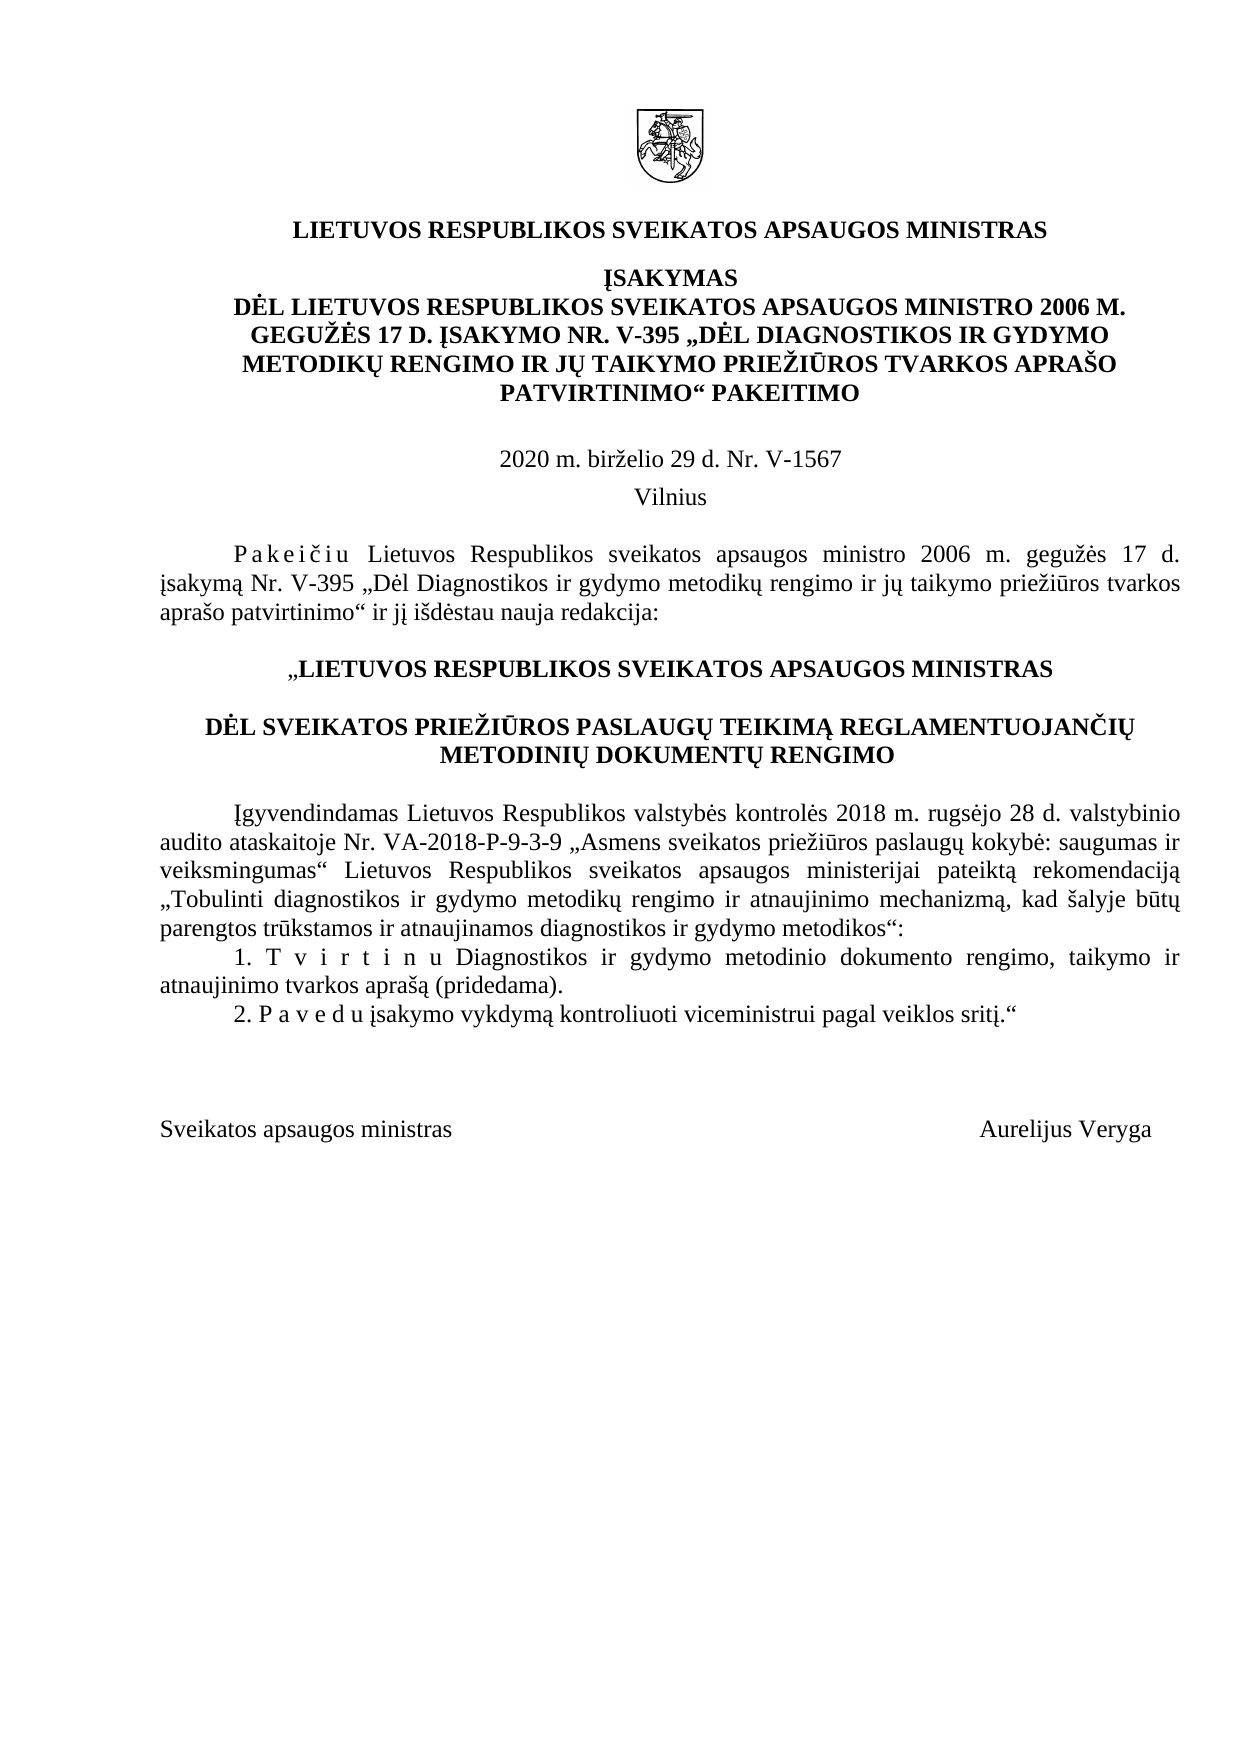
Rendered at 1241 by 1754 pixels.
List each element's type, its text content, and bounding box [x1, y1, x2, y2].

text Įgyvendindamas Lietuvos Respublikos valstybės kontrolės 2018 m. rugsėjo 28 d. valstybinio audito ataskaitoje Nr. VA-2018-P-9-3-9 „Asmens sveikatos priežiūros paslaugų kokybė: saugumas ir veiksmingumas“ Lietuvos Respublikos sveikatos apsaugos ministerijai pateiktą rekomendaciją „Tobulinti diagnostikos ir gydymo metodikų rengimo ir atnaujinimo mechanizmą, kad šalyje būtų parengtos trūkstamos ir atnaujinamos diagnostikos ir gydymo metodikos“: [159, 798, 1181, 942]
text 2. P a v e d u įsakymo vykdymą kontroliuoti viceministrui pagal veiklos sritį.“ [159, 999, 1181, 1028]
text Pakeičiu Lietuvos Respublikos sveikatos apsaugos ministro 2006 m. gegužės 17 d. įsakymą Nr. V-395 „Dėl Diagnostikos ir gydymo metodikų rengimo ir jų taikymo priežiūros tvarkos aprašo patvirtinimo“ ir jį išdėstau nauja redakcija: [159, 539, 1181, 625]
text Vilnius [159, 473, 1181, 510]
text 1. T v i r t i n u Diagnostikos ir gydymo metodinio dokumento rengimo, taikymo ir atnaujinimo tvarkos aprašą (pridedama). [159, 942, 1181, 999]
text 2020 m. birželio 29 d. Nr. V-1567 [159, 435, 1181, 473]
text DĖL SVEIKATOS PRIEŽIŪROS PASLAUGŲ TEIKIMĄ REGLAMENTUOJANČIŲ METODINIŲ DOKUMENTŲ RENGIMO [159, 712, 1181, 769]
text „LIETUVOS RESPUBLIKOS SVEIKATOS APSAUGOS MINISTRAS [159, 654, 1181, 683]
text LIETUVOS RESPUBLIKOS SVEIKATOS APSAUGOS MINISTRAS [159, 215, 1181, 244]
text DĖL LIETUVOS RESPUBLIKOS SVEIKATOS APSAUGOS MINISTRO 2006 M. GEGUŽĖS 17 D. ĮSAKYMO NR. V-395 „DĖL DIAGNOSTIKOS IR GYDYMO METODIKŲ RENGIMO IR JŲ TAIKYMO PRIEŽIŪROS TVARKOS APRAŠO PATVIRTINIMO“ PAKEITIMO [178, 292, 1181, 407]
text Sveikatos apsaugos ministras Aurelijus Veryga [159, 1114, 1181, 1143]
text ĮSAKYMAS [159, 263, 1181, 292]
